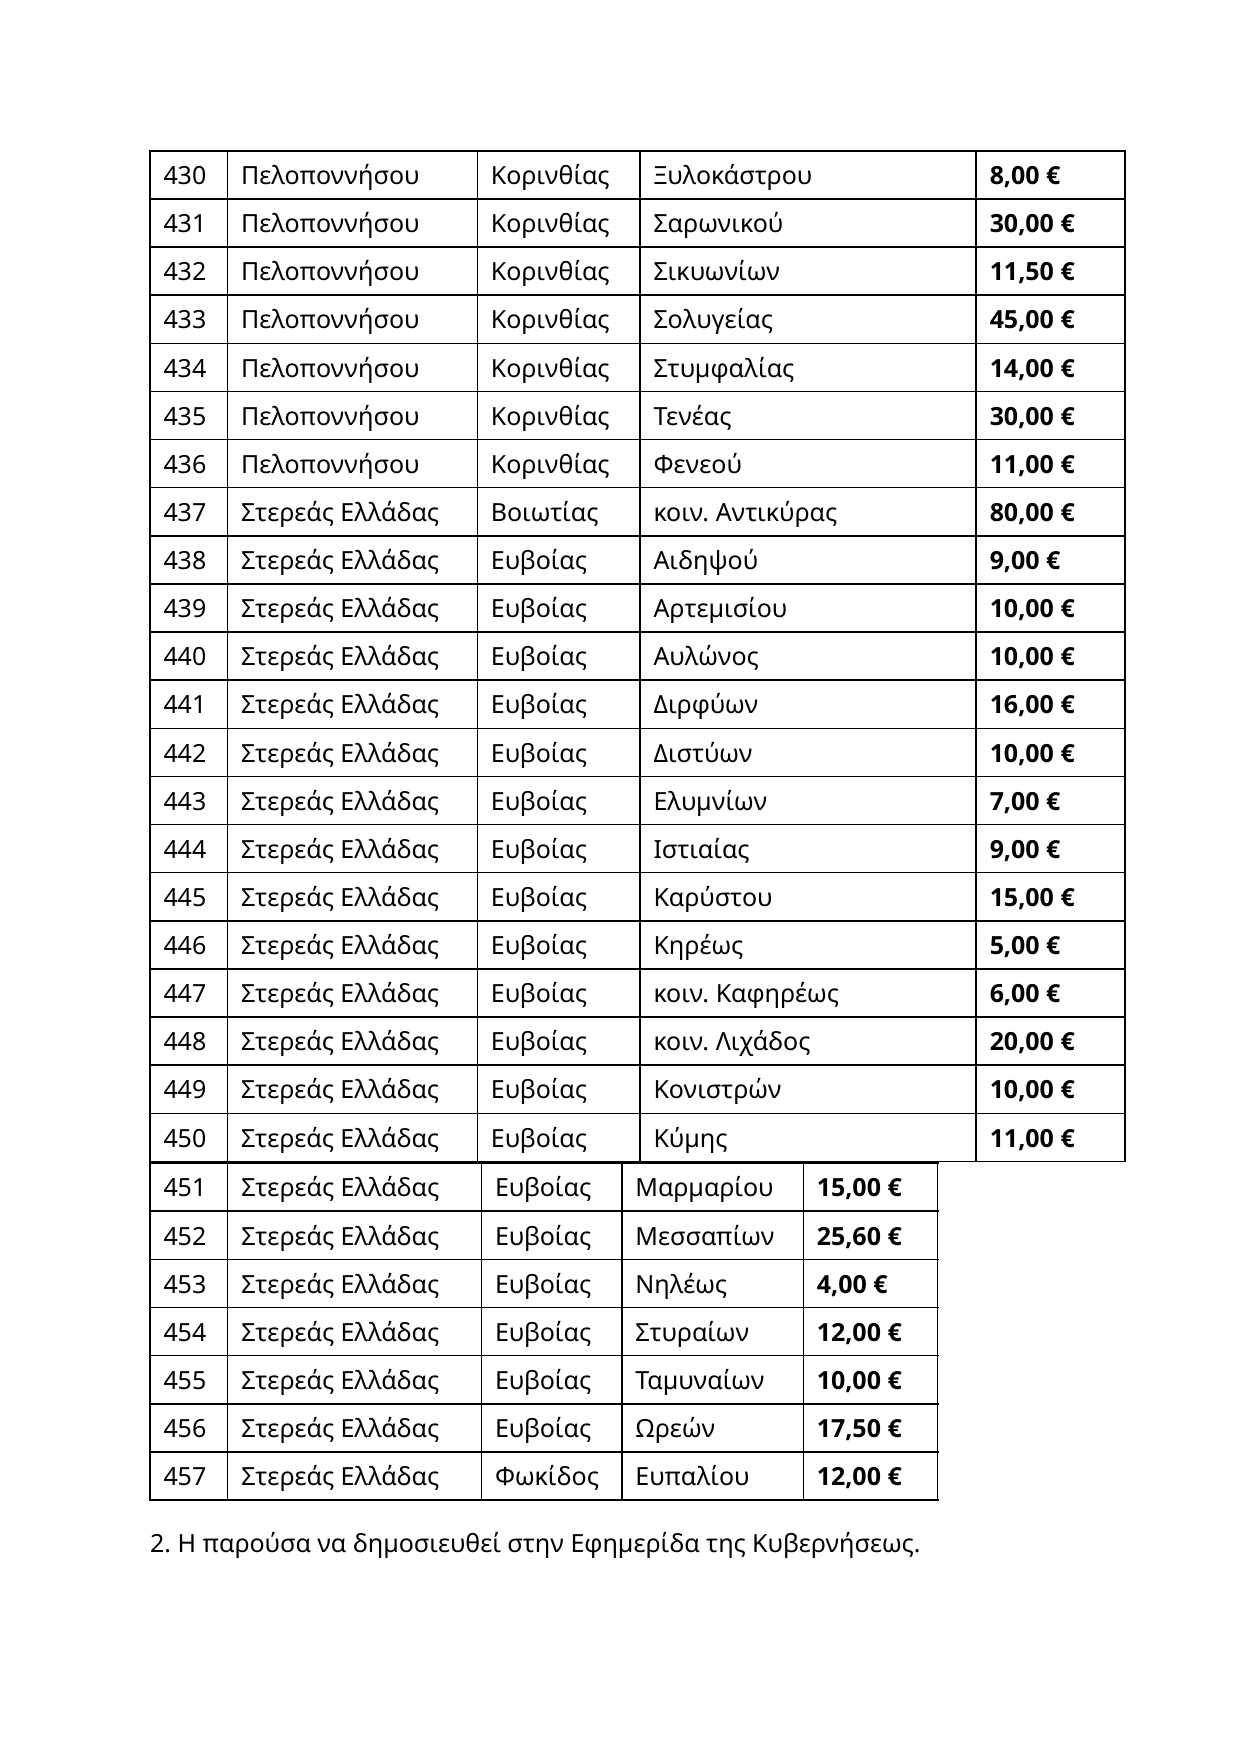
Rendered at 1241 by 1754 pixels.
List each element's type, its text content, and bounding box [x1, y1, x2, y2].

table_cell 12,00 € [804, 1308, 937, 1355]
table_cell Μεσσαπίων [623, 1212, 803, 1258]
table_cell Ευβοίας [482, 1356, 621, 1403]
table_cell 440 [151, 633, 227, 679]
table_cell 10,00 € [804, 1356, 937, 1403]
table_cell κοιν. Λιχάδος [641, 1018, 975, 1064]
table_cell Κορινθίας [478, 152, 639, 198]
table_cell Καρύστου [641, 873, 975, 920]
table_cell 438 [151, 537, 227, 583]
table_cell 448 [151, 1018, 227, 1064]
table_cell Κορινθίας [478, 440, 639, 487]
table_cell 441 [151, 681, 227, 727]
table_cell Διρφύων [641, 681, 975, 727]
table_cell Αρτεμισίου [641, 585, 975, 631]
table_cell 16,00 € [977, 681, 1124, 727]
table_cell Πελοποννήσου [228, 152, 477, 198]
table_cell Στερεάς Ελλάδας [228, 873, 477, 920]
text 2. Η παρούσα να δημοσιευθεί στην Εφημερίδα της Κυβερνήσεως. [150, 1526, 1090, 1560]
table_cell 435 [151, 392, 227, 439]
table_cell 439 [151, 585, 227, 631]
table_cell Στερεάς Ελλάδας [228, 922, 477, 968]
table_cell Διστύων [641, 729, 975, 776]
table_cell Ευβοίας [482, 1260, 621, 1307]
table_cell 455 [151, 1356, 227, 1403]
table_header Μαρμαρίου [623, 1164, 803, 1210]
table_cell Ευπαλίου [623, 1453, 803, 1499]
table_cell 434 [151, 344, 227, 391]
table_cell Ευβοίας [478, 681, 639, 727]
table_cell 452 [151, 1212, 227, 1258]
table_header Στερεάς Ελλάδας [228, 1164, 481, 1210]
table_cell Νηλέως [623, 1260, 803, 1307]
table_cell Στερεάς Ελλάδας [228, 1260, 481, 1307]
table_cell Στερεάς Ελλάδας [228, 1453, 481, 1499]
table_cell Ιστιαίας [641, 825, 975, 872]
table_cell Κορινθίας [478, 200, 639, 246]
table_cell κοιν. Αντικύρας [641, 488, 975, 535]
table_cell Πελοποννήσου [228, 344, 477, 391]
table_cell Ευβοίας [482, 1405, 621, 1451]
table_cell 453 [151, 1260, 227, 1307]
table_cell 454 [151, 1308, 227, 1355]
table_cell Ευβοίας [478, 1066, 639, 1112]
table_cell 442 [151, 729, 227, 776]
table_cell Ευβοίας [478, 873, 639, 920]
table_cell 450 [151, 1114, 227, 1161]
table_cell Στερεάς Ελλάδας [228, 777, 477, 824]
table_cell Ευβοίας [478, 537, 639, 583]
table_cell 456 [151, 1405, 227, 1451]
table_cell Φωκίδος [482, 1453, 621, 1499]
table_cell Κορινθίας [478, 296, 639, 342]
table_cell 457 [151, 1453, 227, 1499]
table_cell Στερεάς Ελλάδας [228, 1114, 477, 1161]
table_cell 10,00 € [977, 585, 1124, 631]
table_cell Πελοποννήσου [228, 392, 477, 439]
table_cell 15,00 € [977, 873, 1124, 920]
table_cell Σικυωνίων [641, 248, 975, 294]
table_cell κοιν. Καφηρέως [641, 970, 975, 1016]
table_cell Ευβοίας [478, 585, 639, 631]
table_cell Κορινθίας [478, 344, 639, 391]
table_cell Στερεάς Ελλάδας [228, 1356, 481, 1403]
table_cell Κύμης [641, 1114, 975, 1161]
table_cell 431 [151, 200, 227, 246]
table_cell 10,00 € [977, 1066, 1124, 1112]
table_cell 10,00 € [977, 729, 1124, 776]
table_cell 45,00 € [977, 296, 1124, 342]
table_cell 444 [151, 825, 227, 872]
table_cell Ευβοίας [478, 825, 639, 872]
table_cell Στερεάς Ελλάδας [228, 729, 477, 776]
table_cell Στερεάς Ελλάδας [228, 585, 477, 631]
table_cell Ξυλοκάστρου [641, 152, 975, 198]
table_header Ευβοίας [482, 1164, 621, 1210]
table_cell Στερεάς Ελλάδας [228, 488, 477, 535]
table_cell 5,00 € [977, 922, 1124, 968]
table_cell Κορινθίας [478, 392, 639, 439]
table_cell 436 [151, 440, 227, 487]
table_cell Στερεάς Ελλάδας [228, 1066, 477, 1112]
table_cell Στερεάς Ελλάδας [228, 537, 477, 583]
table_cell 443 [151, 777, 227, 824]
table_cell Στυμφαλίας [641, 344, 975, 391]
table_cell Στερεάς Ελλάδας [228, 681, 477, 727]
table_cell 7,00 € [977, 777, 1124, 824]
table_cell Ευβοίας [478, 729, 639, 776]
table_cell 10,00 € [977, 633, 1124, 679]
table_cell Σολυγείας [641, 296, 975, 342]
table_cell 446 [151, 922, 227, 968]
table_cell Ωρεών [623, 1405, 803, 1451]
table_cell Κορινθίας [478, 248, 639, 294]
table_cell 80,00 € [977, 488, 1124, 535]
table_cell Πελοποννήσου [228, 296, 477, 342]
table_cell Πελοποννήσου [228, 440, 477, 487]
table_cell Ευβοίας [482, 1308, 621, 1355]
table_cell 14,00 € [977, 344, 1124, 391]
table_cell 12,00 € [804, 1453, 937, 1499]
table_cell 432 [151, 248, 227, 294]
table_cell Ευβοίας [482, 1212, 621, 1258]
table_cell Ταμυναίων [623, 1356, 803, 1403]
table_cell 447 [151, 970, 227, 1016]
table_cell Ελυμνίων [641, 777, 975, 824]
table_cell 25,60 € [804, 1212, 937, 1258]
table_cell Ευβοίας [478, 777, 639, 824]
table_cell 430 [151, 152, 227, 198]
table_cell 11,00 € [977, 440, 1124, 487]
table_cell 9,00 € [977, 537, 1124, 583]
table_header 451 [151, 1164, 227, 1210]
table_cell Πελοποννήσου [228, 248, 477, 294]
table_cell Τενέας [641, 392, 975, 439]
table_cell 20,00 € [977, 1018, 1124, 1064]
table_cell Στερεάς Ελλάδας [228, 970, 477, 1016]
table_cell Ευβοίας [478, 922, 639, 968]
table_cell 11,50 € [977, 248, 1124, 294]
table_cell Κηρέως [641, 922, 975, 968]
table_cell Φενεού [641, 440, 975, 487]
table_cell Στερεάς Ελλάδας [228, 1212, 481, 1258]
table_header 15,00 € [804, 1164, 937, 1210]
table_cell Στερεάς Ελλάδας [228, 1018, 477, 1064]
table_cell Ευβοίας [478, 633, 639, 679]
table_cell 11,00 € [977, 1114, 1124, 1161]
table_cell Βοιωτίας [478, 488, 639, 535]
table_cell 6,00 € [977, 970, 1124, 1016]
table_cell 17,50 € [804, 1405, 937, 1451]
table_cell 30,00 € [977, 392, 1124, 439]
table_cell Στερεάς Ελλάδας [228, 1308, 481, 1355]
table_cell Κονιστρών [641, 1066, 975, 1112]
table_cell 4,00 € [804, 1260, 937, 1307]
table_cell Ευβοίας [478, 970, 639, 1016]
table_cell Στερεάς Ελλάδας [228, 1405, 481, 1451]
table_cell Ευβοίας [478, 1018, 639, 1064]
table_cell 437 [151, 488, 227, 535]
table_cell 433 [151, 296, 227, 342]
table_cell 9,00 € [977, 825, 1124, 872]
table_cell 30,00 € [977, 200, 1124, 246]
table_cell Πελοποννήσου [228, 200, 477, 246]
table_cell Αιδηψού [641, 537, 975, 583]
table_cell Στυραίων [623, 1308, 803, 1355]
table_cell 445 [151, 873, 227, 920]
table_cell 449 [151, 1066, 227, 1112]
table_cell Στερεάς Ελλάδας [228, 633, 477, 679]
table_cell Σαρωνικού [641, 200, 975, 246]
table_cell Ευβοίας [478, 1114, 639, 1161]
table_cell Στερεάς Ελλάδας [228, 825, 477, 872]
table_cell 8,00 € [977, 152, 1124, 198]
table_cell Αυλώνος [641, 633, 975, 679]
